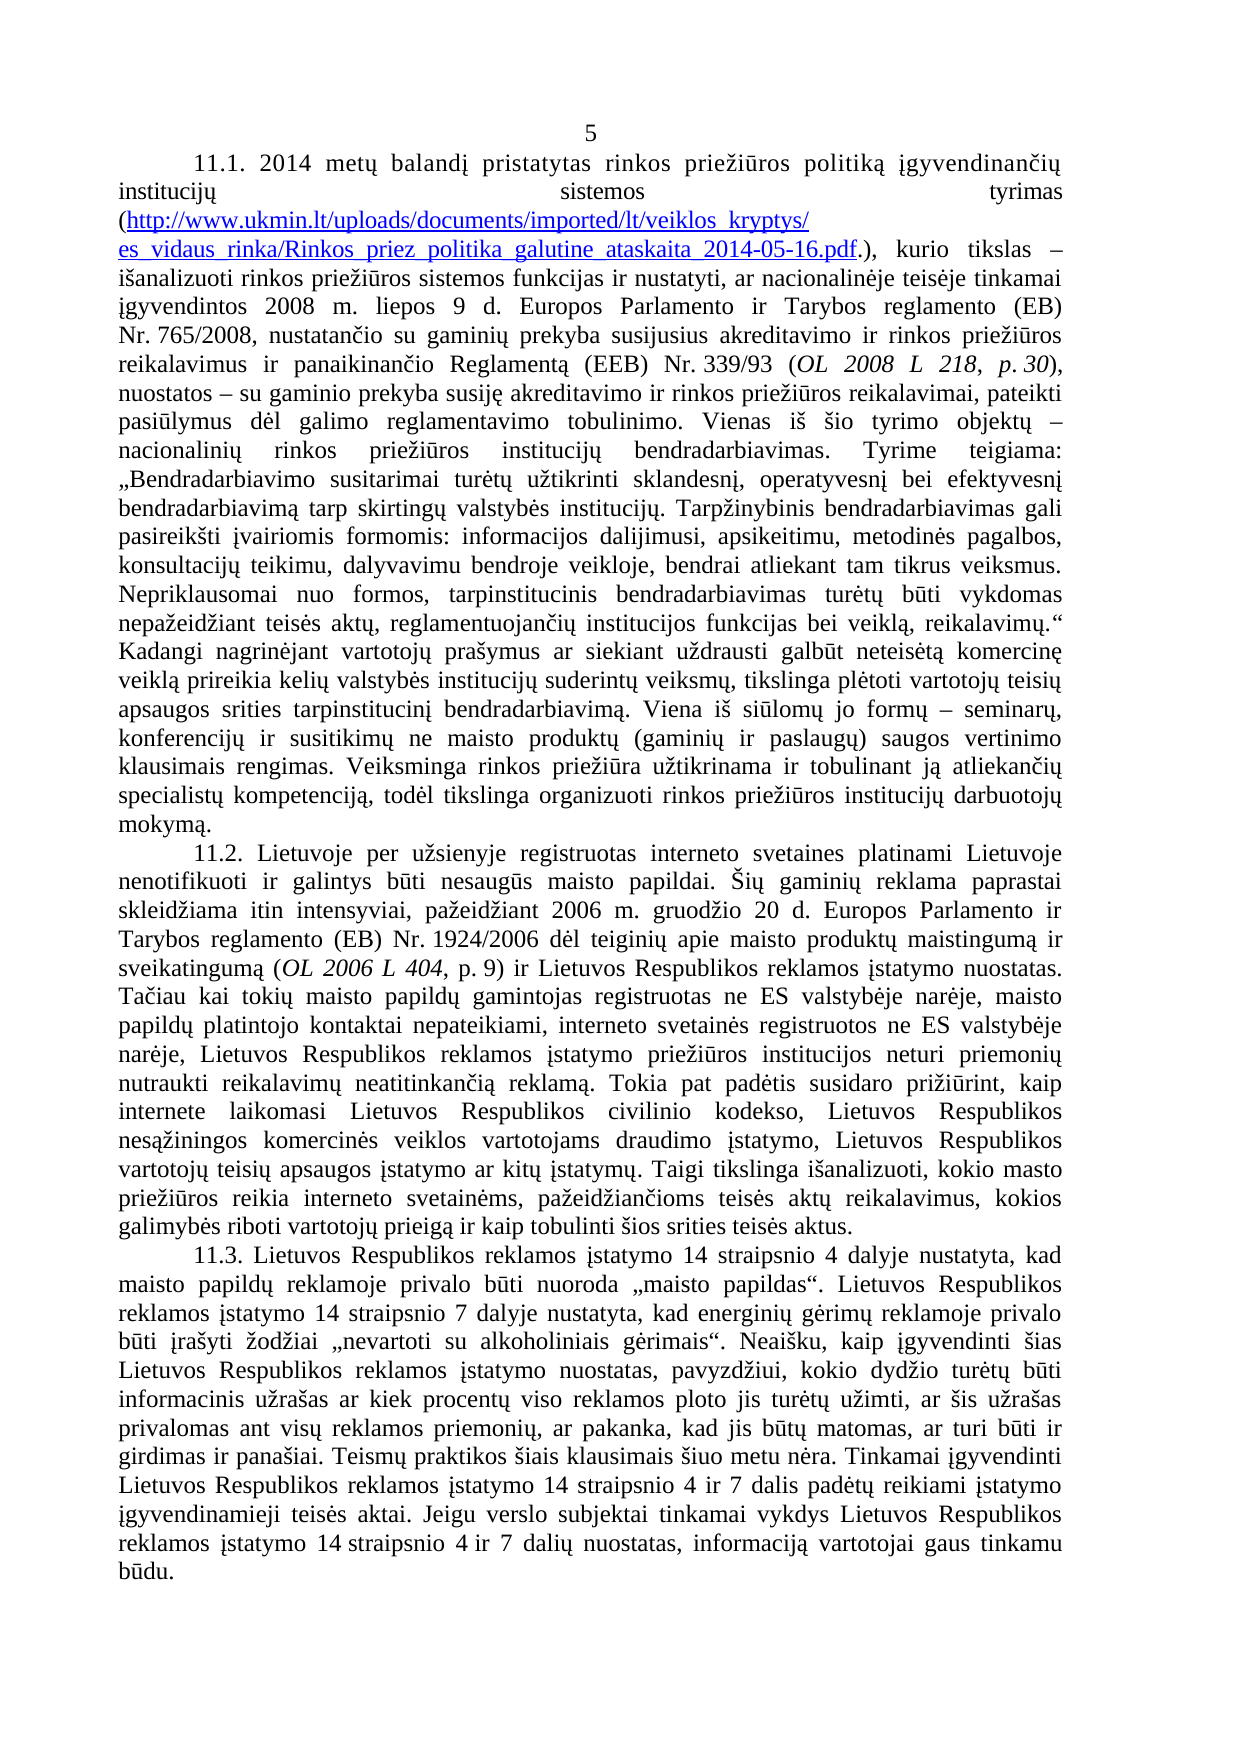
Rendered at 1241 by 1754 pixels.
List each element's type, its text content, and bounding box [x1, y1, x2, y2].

text 11.3. Lietuvos Respublikos reklamos įstatymo 14 straipsnio 4 dalyje nustatyta, kad maisto papildų reklamoje privalo būti nuoroda „maisto papildas“. Lietuvos Respublikos reklamos įstatymo 14 straipsnio 7 dalyje nustatyta, kad energinių gėrimų reklamoje privalo būti įrašyti žodžiai „nevartoti su alkoholiniais gėrimais“. Neaišku, kaip įgyvendinti šias Lietuvos Respublikos reklamos įstatymo nuostatas, pavyzdžiui, kokio dydžio turėtų būti informacinis užrašas ar kiek procentų viso reklamos ploto jis turėtų užimti, ar šis užrašas privalomas ant visų reklamos priemonių, ar pakanka, kad jis būtų matomas, ar turi būti ir girdimas ir panašiai. Teismų praktikos šiais klausimais šiuo metu nėra. Tinkamai įgyvendinti Lietuvos Respublikos reklamos įstatymo 14 straipsnio 4 ir 7 dalis padėtų reikiami įstatymo įgyvendinamieji teisės aktai. Jeigu verslo subjektai tinkamai vykdys Lietuvos Respublikos reklamos įstatymo 14 straipsnio 4 ir 7 dalių nuostatas, informaciją vartotojai gaus tinkamu būdu. [118, 1240, 1063, 1585]
text 11.2. Lietuvoje per užsienyje registruotas interneto svetaines platinami Lietuvoje nenotifikuoti ir galintys būti nesaugūs maisto papildai. Šių gaminių reklama paprastai skleidžiama itin intensyviai, pažeidžiant 2006 m. gruodžio 20 d. Europos Parlamento ir Tarybos reglamento (EB) Nr. 1924/2006 dėl teiginių apie maisto produktų maistingumą ir sveikatingumą (OL 2006 L 404, p. 9) ir Lietuvos Respublikos reklamos įstatymo nuostatas. Tačiau kai tokių maisto papildų gamintojas registruotas ne ES valstybėje narėje, maisto papildų platintojo kontaktai nepateikiami, interneto svetainės registruotos ne ES valstybėje narėje, Lietuvos Respublikos reklamos įstatymo priežiūros institucijos neturi priemonių nutraukti reikalavimų neatitinkančią reklamą. Tokia pat padėtis susidaro prižiūrint, kaip internete laikomasi Lietuvos Respublikos civilinio kodekso, Lietuvos Respublikos nesąžiningos komercinės veiklos vartotojams draudimo įstatymo, Lietuvos Respublikos vartotojų teisių apsaugos įstatymo ar kitų įstatymų. Taigi tikslinga išanalizuoti, kokio masto priežiūros reikia interneto svetainėms, pažeidžiančioms teisės aktų reikalavimus, kokios galimybės riboti vartotojų prieigą ir kaip tobulinti šios srities teisės aktus. [118, 838, 1063, 1240]
text 11.1. 2014 metų balandį pristatytas rinkos priežiūros politiką įgyvendinančių institucijų sistemos tyrimas (http://www.ukmin.lt/uploads/documents/imported/lt/veiklos_kryptys/ es_vidaus_rinka/Rinkos_priez_politika_galutine_ataskaita_2014-05-16.pdf.), kurio tikslas – išanalizuoti rinkos priežiūros sistemos funkcijas ir nustatyti, ar nacionalinėje teisėje tinkamai įgyvendintos 2008 m. liepos 9 d. Europos Parlamento ir Tarybos reglamento (EB) Nr. 765/2008, nustatančio su gaminių prekyba susijusius akreditavimo ir rinkos priežiūros reikalavimus ir panaikinančio Reglamentą (EEB) Nr. 339/93 (OL 2008 L 218, p. 30), nuostatos – su gaminio prekyba susiję akreditavimo ir rinkos priežiūros reikalavimai, pateikti pasiūlymus dėl galimo reglamentavimo tobulinimo. Vienas iš šio tyrimo objektų – nacionalinių rinkos priežiūros institucijų bendradarbiavimas. Tyrime teigiama: „Bendradarbiavimo susitarimai turėtų užtikrinti sklandesnį, operatyvesnį bei efektyvesnį bendradarbiavimą tarp skirtingų valstybės institucijų. Tarpžinybinis bendradarbiavimas gali pasireikšti įvairiomis formomis: informacijos dalijimusi, apsikeitimu, metodinės pagalbos, konsultacijų teikimu, dalyvavimu bendroje veikloje, bendrai atliekant tam tikrus veiksmus. Nepriklausomai nuo formos, tarpinstitucinis bendradarbiavimas turėtų būti vykdomas nepažeidžiant teisės aktų, reglamentuojančių institucijos funkcijas bei veiklą, reikalavimų.“ Kadangi nagrinėjant vartotojų prašymus ar siekiant uždrausti galbūt neteisėtą komercinę veiklą prireikia kelių valstybės institucijų suderintų veiksmų, tikslinga plėtoti vartotojų teisių apsaugos srities tarpinstitucinį bendradarbiavimą. Viena iš siūlomų jo formų – seminarų, konferencijų ir susitikimų ne maisto produktų (gaminių ir paslaugų) saugos vertinimo klausimais rengimas. Veiksminga rinkos priežiūra užtikrinama ir tobulinant ją atliekančių specialistų kompetenciją, todėl tikslinga organizuoti rinkos priežiūros institucijų darbuotojų mokymą. [118, 148, 1063, 838]
